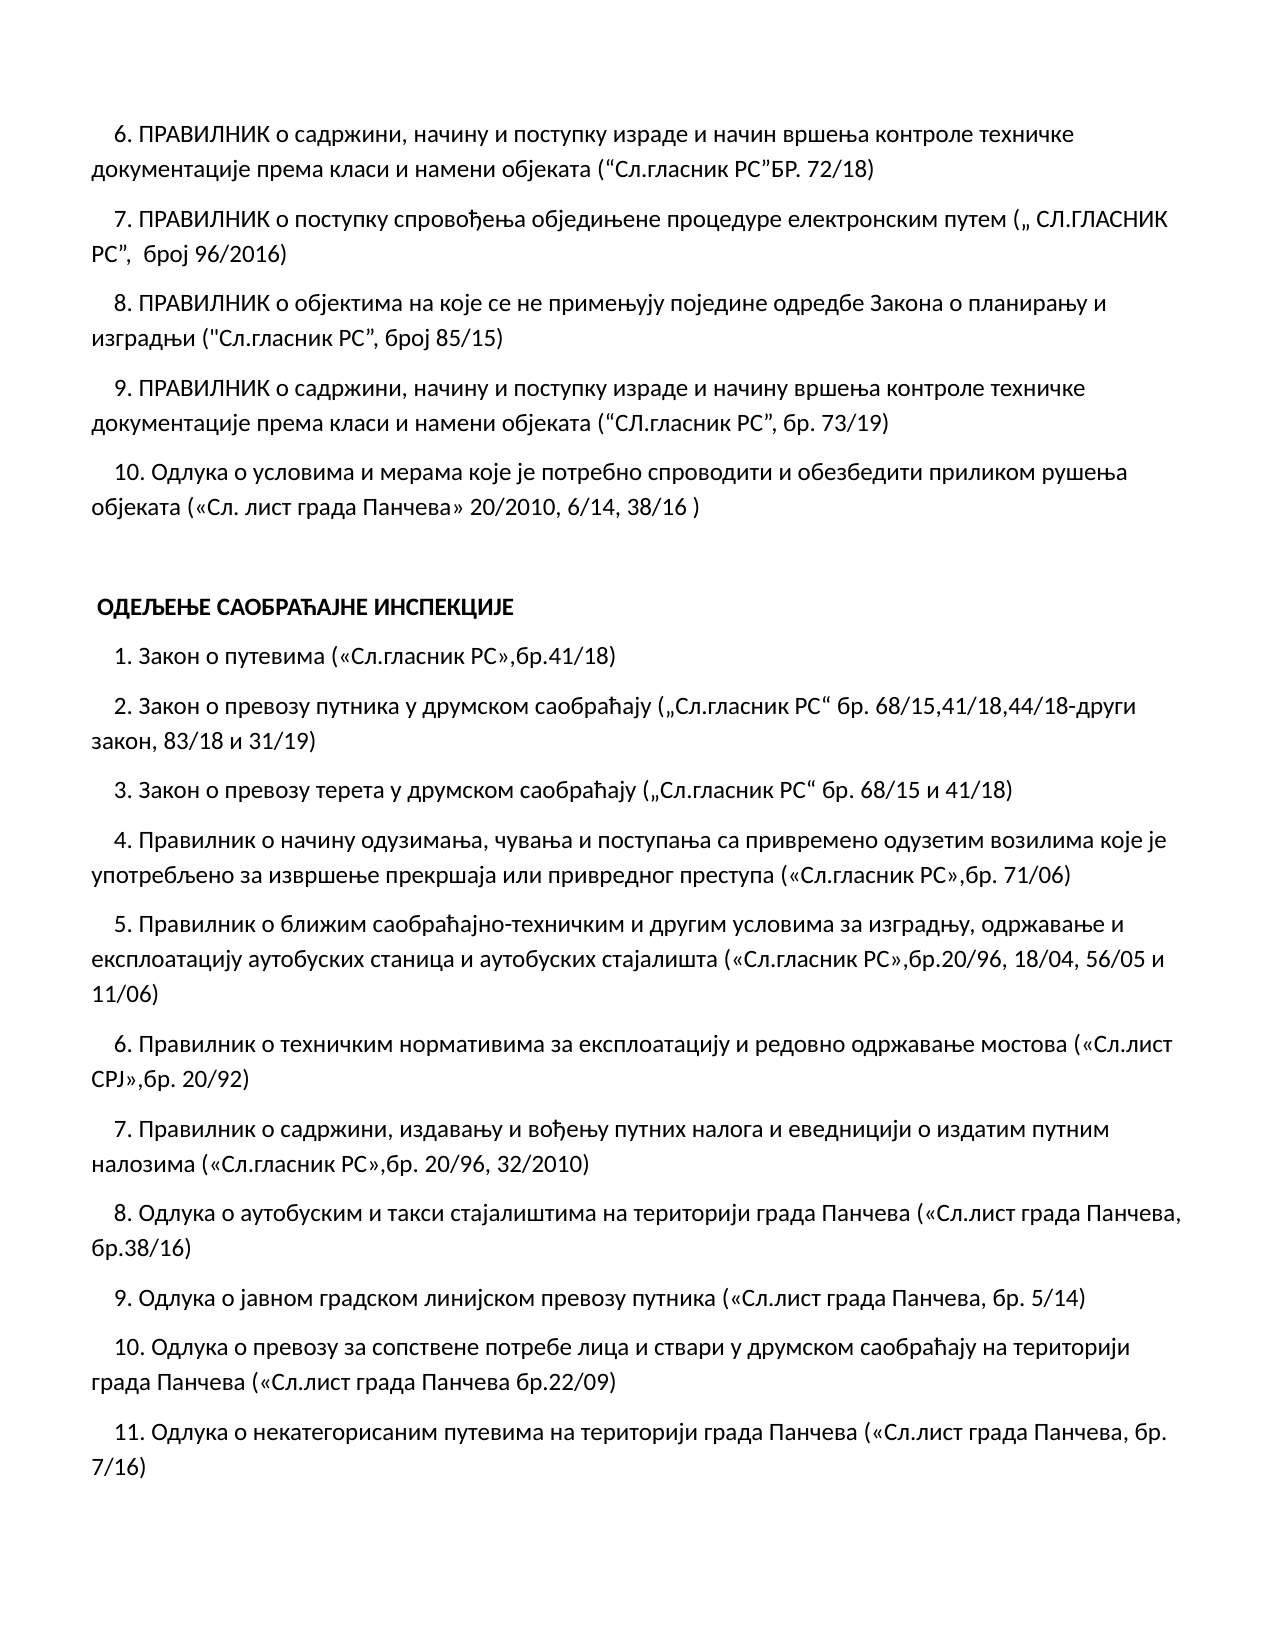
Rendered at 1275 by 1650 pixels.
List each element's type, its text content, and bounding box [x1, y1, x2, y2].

text 10. Одлука о условима и мерама које је потребно спроводити и обезбедити приликом рушења објеката («Сл. лист града Панчева» 20/2010, 6/14, 38/16 ) [91, 456, 1196, 522]
text 9. ПРАВИЛНИК о садржини, начину и поступку израде и начину вршења контроле техничке документације према класи и намени објеката (“СЛ.гласник РС”, бр. 73/19) [91, 372, 1196, 437]
text 5. Правилник о ближим саобраћајно-техничким и другим условима за изградњу, одржавање и експлоатацију аутобуских станица и аутобуских стајалишта («Сл.гласник РС»,бр.20/96, 18/04, 56/05 и 11/06) [91, 908, 1196, 1009]
text ОДЕЉЕЊЕ САОБРАЋАЈНЕ ИНСПЕКЦИЈЕ [91, 591, 1196, 621]
text 6. Правилник о техничким нормативима за експлоатацију и редовно одржавање мостова («Сл.лист СРЈ»,бр. 20/92) [91, 1028, 1196, 1094]
text 7. Правилник о садржини, издавању и вођењу путних налога и еведницији о издатим путним налозима («Сл.гласник РС»,бр. 20/96, 32/2010) [91, 1113, 1196, 1178]
text 8. ПРАВИЛНИК о објектима на које се не примењују поједине одредбе Закона о планирању и изградњи ("Сл.гласник РС”, број 85/15) [91, 287, 1196, 353]
text 11. Одлука о некатегорисаним путевима на територији града Панчева («Сл.лист града Панчева, бр. 7/16) [91, 1416, 1196, 1482]
text 3. Закон о превозу терета у друмском саобраћају („Сл.гласник РС“ бр. 68/15 и 41/18) [91, 774, 1196, 805]
text 1. Закон о путевима («Сл.гласник РС»,бр.41/18) [91, 640, 1196, 671]
text 9. Одлука о јавном градском линијском превозу путника («Сл.лист града Панчева, бр. 5/14) [91, 1282, 1196, 1312]
text 2. Закон о превозу путника у друмском саобраћају („Сл.гласник РС“ бр. 68/15,41/18,44/18-други закон, 83/18 и 31/19) [91, 690, 1196, 755]
text 6. ПРАВИЛНИК о садржини, начину и поступку израде и начин вршења контроле техничке документације према класи и намени објеката (“Сл.гласник РС”БР. 72/18) [91, 118, 1196, 184]
text 8. Одлука о аутобуским и такси стајалиштима на територији града Панчева («Сл.лист града Панчева, бр.38/16) [91, 1197, 1196, 1263]
text 10. Одлука о превозу за сопствене потребе лица и ствари у друмском саобраћају на територији града Панчева («Сл.лист града Панчева бр.22/09) [91, 1331, 1196, 1397]
text 4. Правилник о начину одузимања, чувања и поступања са привремено одузетим возилима које је употребљено за извршење прекршаја или привредног преступа («Сл.гласник РС»,бр. 71/06) [91, 824, 1196, 889]
text 7. ПРАВИЛНИК о поступку спровођења обједињене процедуре електронским путем („ СЛ.ГЛАСНИК РС”, број 96/2016) [91, 203, 1196, 268]
